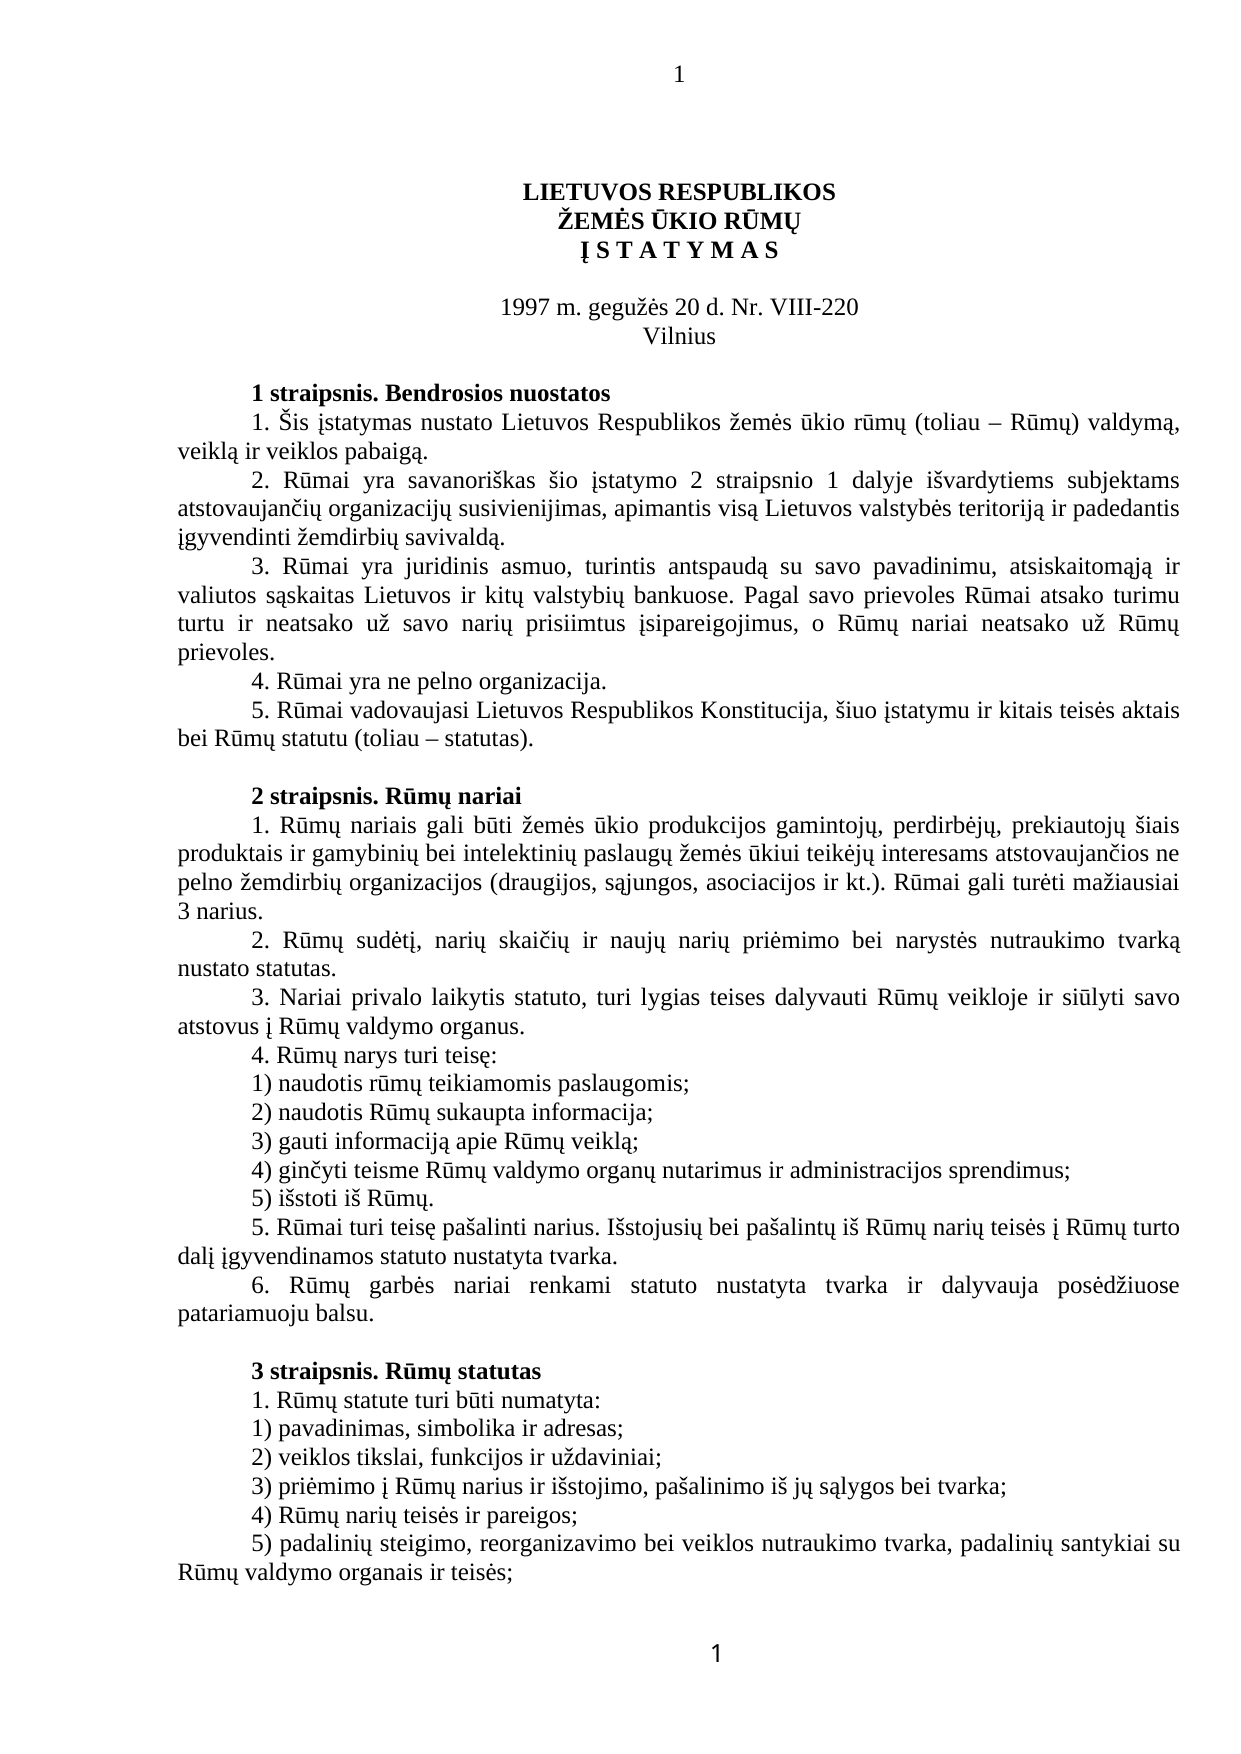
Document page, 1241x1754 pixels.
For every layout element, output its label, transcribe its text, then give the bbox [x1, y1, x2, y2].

text 6. Rūmų garbės nariai renkami statuto nustatyta tvarka ir dalyvauja posėdžiuose patariamuoju balsu. [177, 1270, 1181, 1327]
text 2 straipsnis. Rūmų nariai [177, 781, 1181, 810]
text 3) gauti informaciją apie Rūmų veiklą; [177, 1126, 1181, 1155]
text 2. Rūmų sudėtį, narių skaičių ir naujų narių priėmimo bei narystės nutraukimo tvarką nustato statutas. [177, 925, 1181, 982]
text 2) naudotis Rūmų sukaupta informacija; [177, 1097, 1181, 1126]
text 1) naudotis rūmų teikiamomis paslaugomis; [177, 1068, 1181, 1097]
text 1. Rūmų statute turi būti numatyta: [177, 1385, 1181, 1413]
text 5. Rūmai turi teisę pašalinti narius. Išstojusių bei pašalintų iš Rūmų narių teisės į Rūmų turto dalį įgyvendinamos statuto nustatyta tvarka. [177, 1212, 1181, 1270]
text LIETUVOS RESPUBLIKOS [177, 177, 1181, 206]
text 4. Rūmai yra ne pelno organizacija. [177, 666, 1181, 695]
text 5. Rūmai vadovaujasi Lietuvos Respublikos Konstitucija, šiuo įstatymu ir kitais teisės aktais bei Rūmų statutu (toliau – statutas). [177, 695, 1181, 752]
text Į S T A T Y M A S [177, 235, 1181, 263]
text 3. Nariai privalo laikytis statuto, turi lygias teises dalyvauti Rūmų veikloje ir siūlyti savo atstovus į Rūmų valdymo organus. [177, 982, 1181, 1040]
text 3. Rūmai yra juridinis asmuo, turintis antspaudą su savo pavadinimu, atsiskaitomąją ir valiutos sąskaitas Lietuvos ir kitų valstybių bankuose. Pagal savo prievoles Rūmai atsako turimu turtu ir neatsako už savo narių prisiimtus įsipareigojimus, o Rūmų nariai neatsako už Rūmų prievoles. [177, 551, 1181, 666]
text Vilnius [177, 321, 1181, 350]
text 1) pavadinimas, simbolika ir adresas; [177, 1413, 1181, 1442]
text 5) padalinių steigimo, reorganizavimo bei veiklos nutraukimo tvarka, padalinių santykiai su Rūmų valdymo organais ir teisės; [177, 1528, 1181, 1586]
text ŽEMĖS ŪKIO RŪMŲ [177, 206, 1181, 235]
text 4) ginčyti teisme Rūmų valdymo organų nutarimus ir administracijos sprendimus; [177, 1155, 1181, 1183]
text 4) Rūmų narių teisės ir pareigos; [177, 1500, 1181, 1528]
text 2. Rūmai yra savanoriškas šio įstatymo 2 straipsnio 1 dalyje išvardytiems subjektams atstovaujančių organizacijų susivienijimas, apimantis visą Lietuvos valstybės teritoriją ir padedantis įgyvendinti žemdirbių savivaldą. [177, 465, 1181, 551]
text 1. Rūmų nariais gali būti žemės ūkio produkcijos gamintojų, perdirbėjų, prekiautojų šiais produktais ir gamybinių bei intelektinių paslaugų žemės ūkiui teikėjų interesams atstovaujančios ne pelno žemdirbių organizacijos (draugijos, sąjungos, asociacijos ir kt.). Rūmai gali turėti mažiausiai 3 narius. [177, 810, 1181, 925]
text 4. Rūmų narys turi teisę: [177, 1040, 1181, 1068]
text 2) veiklos tikslai, funkcijos ir uždaviniai; [177, 1442, 1181, 1471]
text 1 straipsnis. Bendrosios nuostatos [177, 378, 1181, 407]
text 3 straipsnis. Rūmų statutas [177, 1356, 1181, 1385]
text 3) priėmimo į Rūmų narius ir išstojimo, pašalinimo iš jų sąlygos bei tvarka; [177, 1471, 1181, 1500]
text 1997 m. gegužės 20 d. Nr. VIII-220 [177, 292, 1181, 321]
text 1. Šis įstatymas nustato Lietuvos Respublikos žemės ūkio rūmų (toliau – Rūmų) valdymą, veiklą ir veiklos pabaigą. [177, 407, 1181, 465]
text 5) išstoti iš Rūmų. [177, 1183, 1181, 1212]
